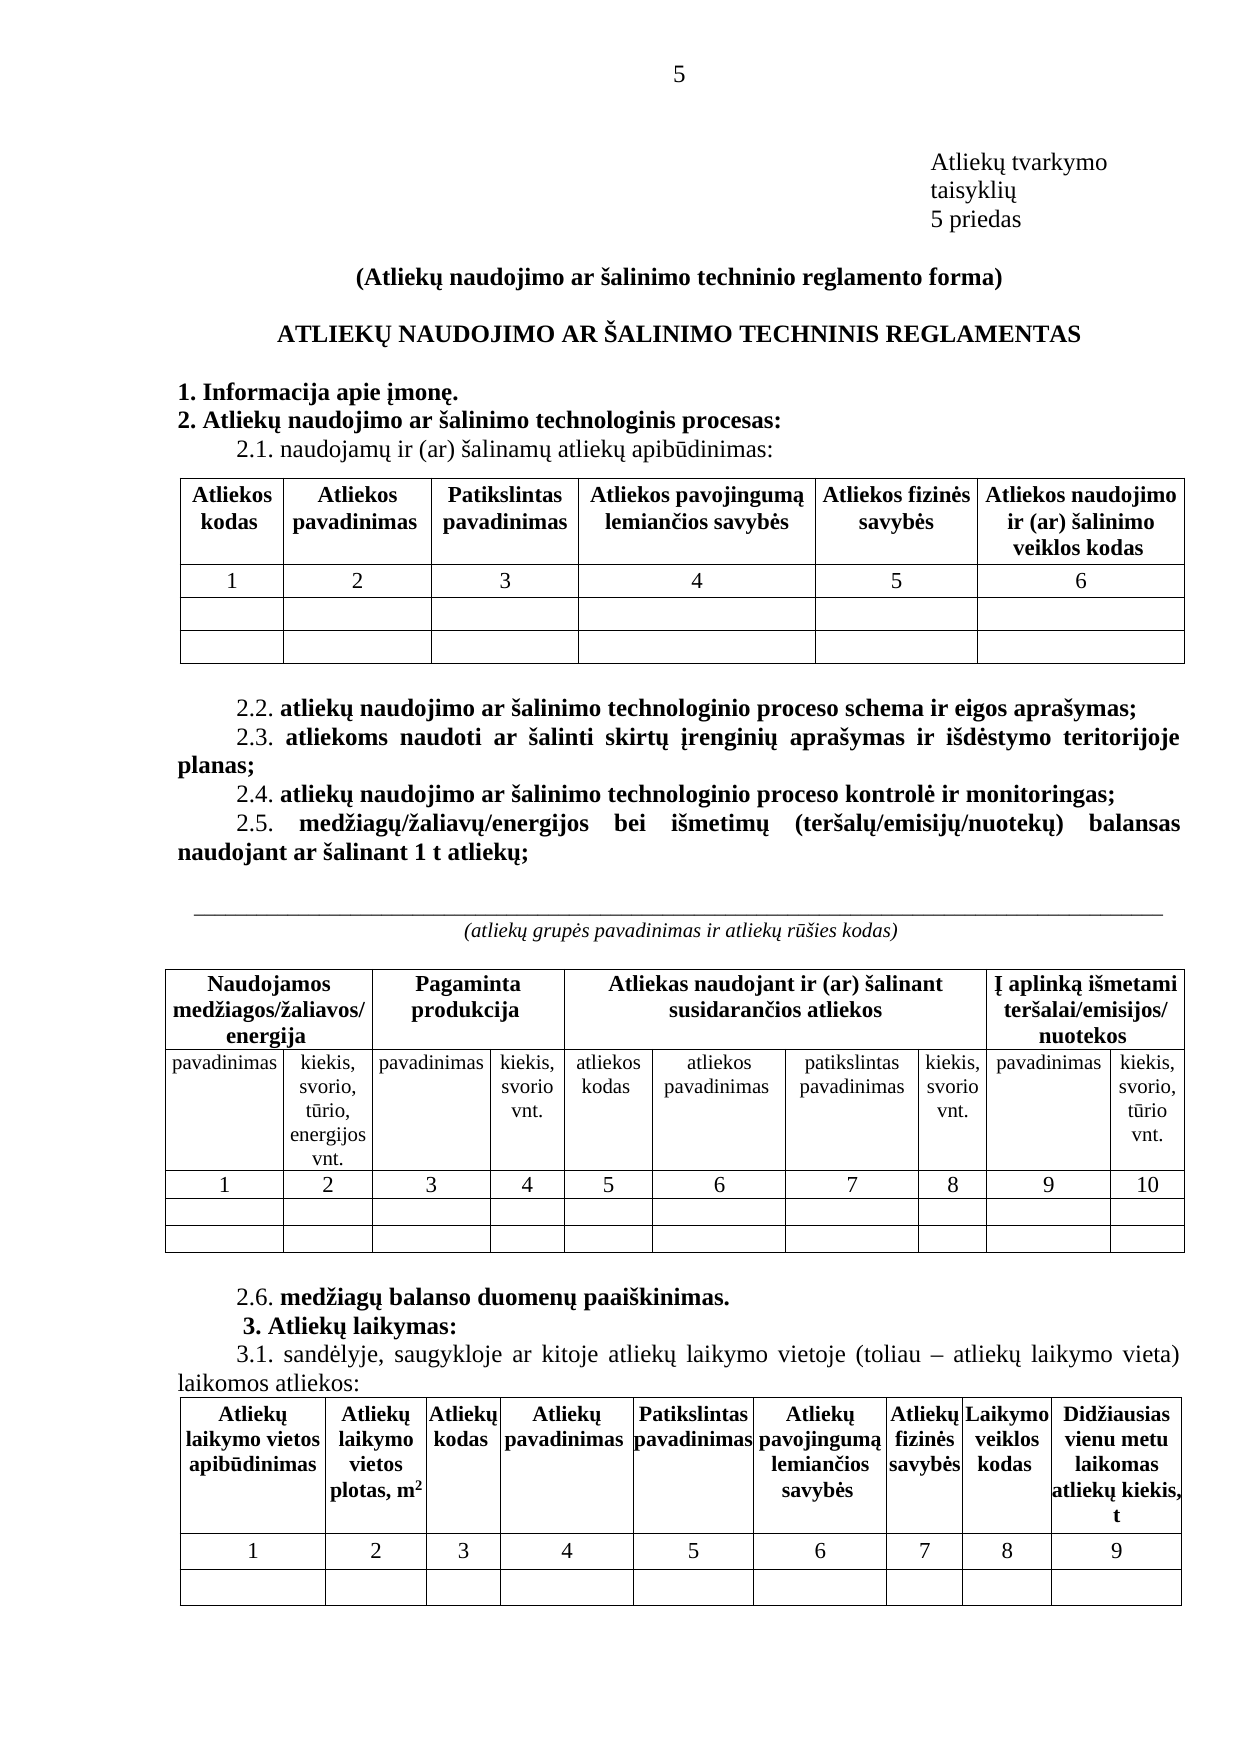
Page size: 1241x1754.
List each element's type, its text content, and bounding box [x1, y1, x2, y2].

table_cell [978, 631, 1184, 663]
table_header Naudojamos medžiagos/žaliavos/energija [166, 970, 372, 1049]
text (Atliekų naudojimo ar šalinimo techninio reglamento forma) [177, 262, 1181, 291]
table_cell [181, 631, 283, 663]
table_header Į aplinką išmetami teršalai/emisijos/ nuotekos [987, 970, 1184, 1049]
table_cell [427, 1570, 500, 1605]
table_header Atliekų laikymo vietos plotas, m2 [326, 1398, 426, 1533]
table_cell 9 [1052, 1534, 1181, 1569]
table_cell kiekis, svorio vnt. [491, 1050, 564, 1170]
table_cell [816, 598, 977, 630]
table_header Atliekų fizinės savybės [887, 1398, 962, 1533]
table_cell 8 [963, 1534, 1051, 1569]
table_cell [786, 1199, 918, 1225]
table_cell 4 [501, 1534, 633, 1569]
text 2.5. medžiagų/žaliavų/energijos bei išmetimų (teršalų/emisijų/nuotekų) balansas naudojant ar šalinant 1 t atliekų; [177, 808, 1181, 865]
table_header Patikslintas pavadinimas [634, 1398, 753, 1533]
table_cell 7 [887, 1534, 962, 1569]
table_cell 6 [754, 1534, 886, 1569]
table_cell 3 [373, 1171, 490, 1197]
table_cell atliekos pavadinimas [653, 1050, 785, 1170]
table_cell [786, 1226, 918, 1252]
table_cell 3 [427, 1534, 500, 1569]
text 1. Informacija apie įmonę. [177, 377, 1181, 406]
table_header Atliekos naudojimo ir (ar) šalinimo veiklos kodas [978, 479, 1184, 563]
table_cell [326, 1570, 426, 1605]
table_cell 5 [565, 1171, 652, 1197]
text Atliekų tvarkymo taisyklių [930, 147, 1181, 204]
table_header Didžiausias vienu metu laikomas atliekų kiekis, t [1052, 1398, 1181, 1533]
table_cell 7 [786, 1171, 918, 1197]
table_cell 5 [634, 1534, 753, 1569]
table_cell [284, 598, 431, 630]
table_header Atliekų kodas [427, 1398, 500, 1533]
table_cell pavadinimas [166, 1050, 283, 1170]
table_cell [432, 631, 578, 663]
table_header Atliekos kodas [181, 479, 283, 563]
table_cell [987, 1226, 1110, 1252]
table_cell [919, 1199, 986, 1225]
text 2.6. medžiagų balanso duomenų paaiškinimas. [177, 1282, 1181, 1311]
table_cell [373, 1226, 490, 1252]
table_cell [284, 1226, 372, 1252]
table_header Atliekų pavojingumą lemiančios savybės [754, 1398, 886, 1533]
text 2.2. atliekų naudojimo ar šalinimo technologinio proceso schema ir eigos aprašymas; [177, 693, 1181, 722]
table_cell [181, 1570, 325, 1605]
table_cell 1 [166, 1171, 283, 1197]
table_cell [887, 1570, 962, 1605]
text 3.1. sandėlyje, saugykloje ar kitoje atliekų laikymo vietoje (toliau – atliekų laikymo vieta) laikomos atliekos: [177, 1339, 1181, 1397]
table_cell [432, 598, 578, 630]
table_cell 1 [181, 1534, 325, 1569]
table_header Atliekos pavojingumą lemiančios savybės [579, 479, 815, 563]
table_cell [1111, 1199, 1184, 1225]
table_cell patikslintas pavadinimas [786, 1050, 918, 1170]
text ATLIEKŲ NAUDOJIMO AR ŠALINIMO TECHNINIS REGLAMENTAS [177, 319, 1181, 348]
table_cell [653, 1226, 785, 1252]
text (atliekų grupės pavadinimas ir atliekų rūšies kodas) [177, 918, 1181, 942]
table_cell 2 [284, 565, 431, 597]
text 2. Atliekų naudojimo ar šalinimo technologinis procesas: [177, 406, 1181, 434]
table_cell atliekos kodas [565, 1050, 652, 1170]
table_cell 10 [1111, 1171, 1184, 1197]
table_header Atliekų laikymo vietos apibūdinimas [181, 1398, 325, 1533]
table_cell [166, 1199, 283, 1225]
table_cell [373, 1199, 490, 1225]
table_header Patikslintas pavadinimas [432, 479, 578, 563]
text 2.3. atliekoms naudoti ar šalinti skirtų įrenginių aprašymas ir išdėstymo teritorijoje planas; [177, 722, 1181, 779]
text _____________________________________________________________________________________________ [177, 894, 1181, 918]
table_cell kiekis, svorio vnt. [919, 1050, 986, 1170]
table_cell 8 [919, 1171, 986, 1197]
table_cell [816, 631, 977, 663]
table_header Pagaminta produkcija [373, 970, 564, 1049]
table_cell kiekis, svorio, tūrio vnt. [1111, 1050, 1184, 1170]
table_cell [634, 1570, 753, 1605]
table_header Laikymo veiklos kodas [963, 1398, 1051, 1533]
table_cell [579, 598, 815, 630]
table_cell 4 [491, 1171, 564, 1197]
table_cell [579, 631, 815, 663]
table_cell 4 [579, 565, 815, 597]
table_header Atliekos pavadinimas [284, 479, 431, 563]
table_header Atliekas naudojant ir (ar) šalinant susidarančios atliekos [565, 970, 986, 1049]
table_cell [284, 1199, 372, 1225]
table_cell [919, 1226, 986, 1252]
table_cell 1 [181, 565, 283, 597]
table_cell [1111, 1226, 1184, 1252]
table_cell [987, 1199, 1110, 1225]
table_cell [1052, 1570, 1181, 1605]
table_cell 5 [816, 565, 977, 597]
table_cell [653, 1199, 785, 1225]
table_cell 3 [432, 565, 578, 597]
table_cell [754, 1570, 886, 1605]
table_cell [978, 598, 1184, 630]
table_cell [491, 1199, 564, 1225]
table_cell [491, 1226, 564, 1252]
table_cell pavadinimas [373, 1050, 490, 1170]
table_cell [963, 1570, 1051, 1605]
table_cell [565, 1199, 652, 1225]
table_cell [181, 598, 283, 630]
text 2.4. atliekų naudojimo ar šalinimo technologinio proceso kontrolė ir monitoringas; [177, 779, 1181, 808]
text 5 priedas [930, 204, 1181, 233]
table_cell kiekis, svorio, tūrio, energijos vnt. [284, 1050, 372, 1170]
table_header Atliekos fizinės savybės [816, 479, 977, 563]
table_cell [565, 1226, 652, 1252]
text 2.1. naudojamų ir (ar) šalinamų atliekų apibūdinimas: [177, 434, 1181, 463]
table_cell 6 [653, 1171, 785, 1197]
table_cell 6 [978, 565, 1184, 597]
table_cell [166, 1226, 283, 1252]
table_cell [284, 631, 431, 663]
table_cell 9 [987, 1171, 1110, 1197]
table_cell 2 [326, 1534, 426, 1569]
table_cell [501, 1570, 633, 1605]
table_cell pavadinimas [987, 1050, 1110, 1170]
table_cell 2 [284, 1171, 372, 1197]
text 3. Atliekų laikymas: [177, 1311, 1181, 1339]
table_header Atliekų pavadinimas [501, 1398, 633, 1533]
